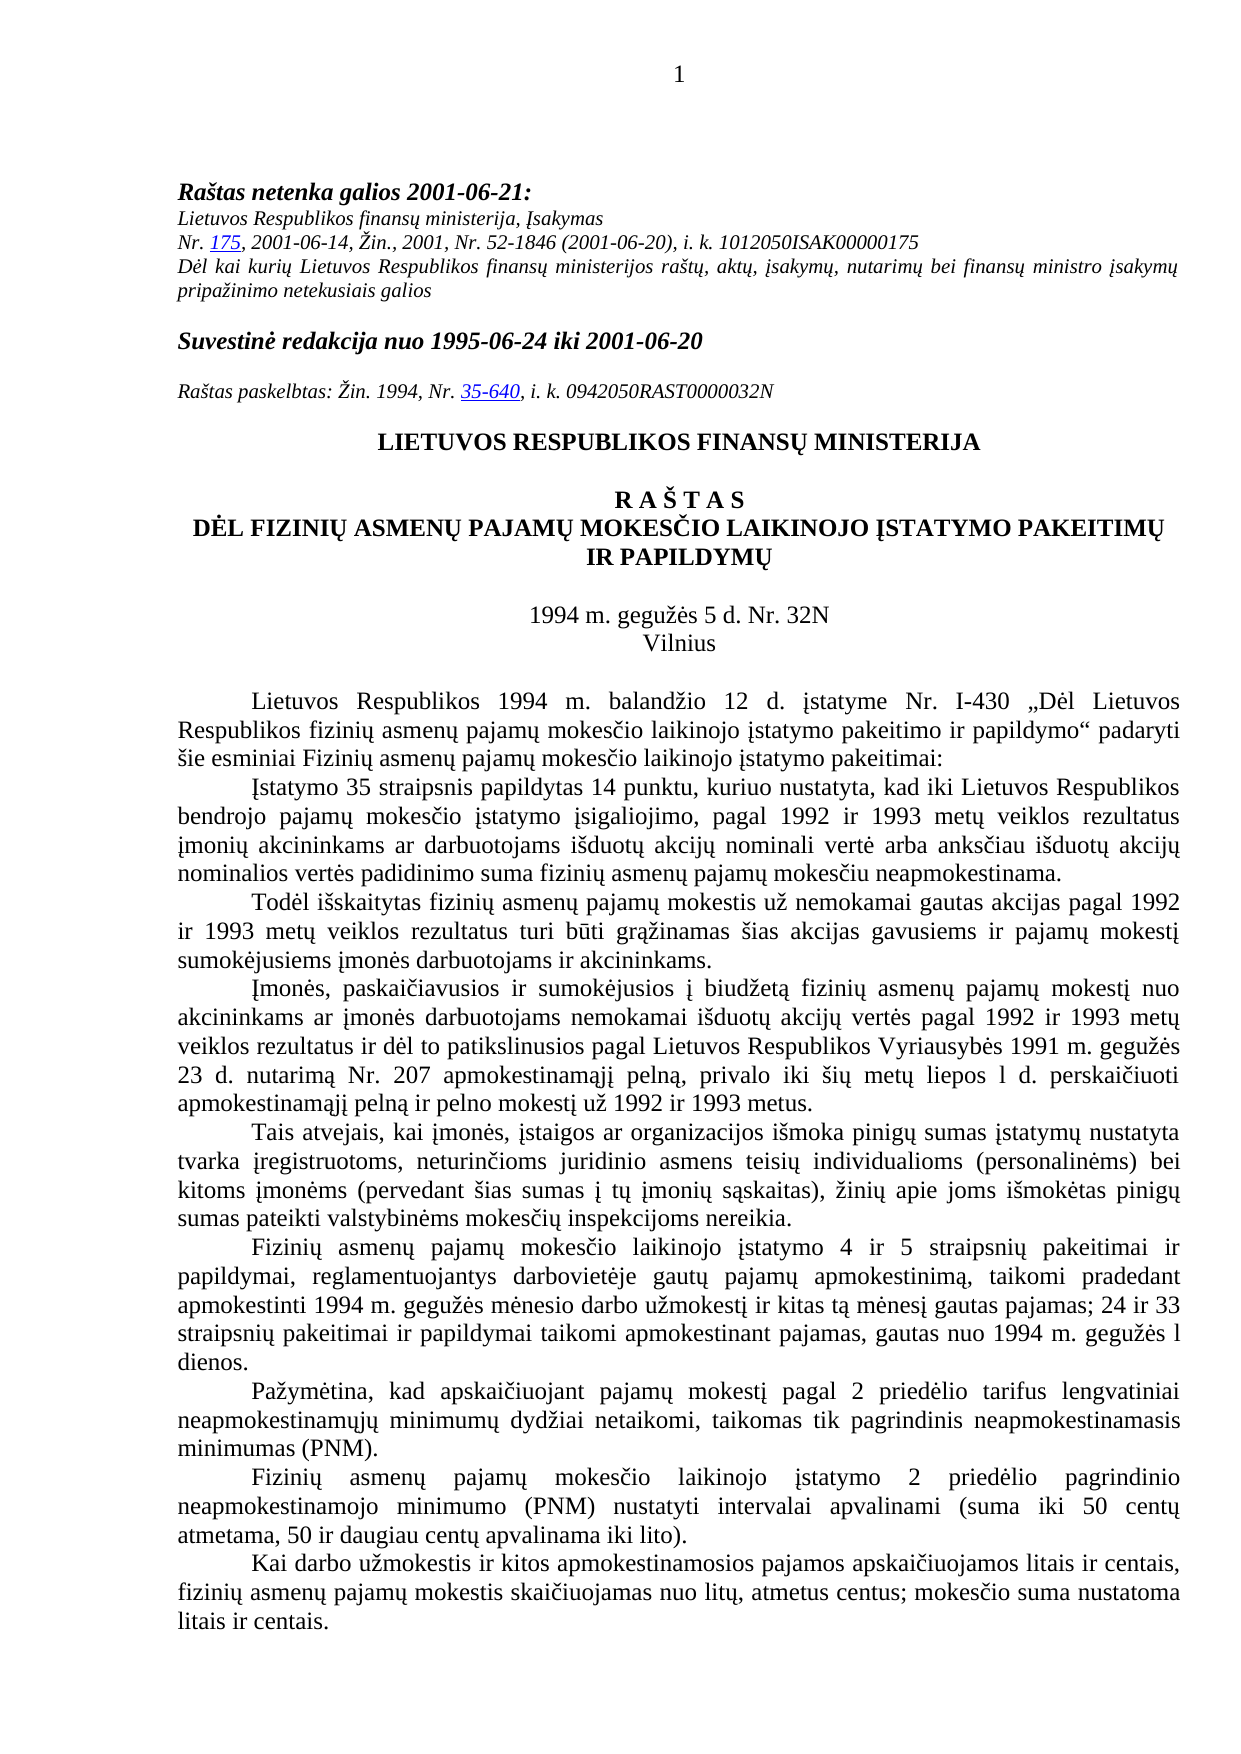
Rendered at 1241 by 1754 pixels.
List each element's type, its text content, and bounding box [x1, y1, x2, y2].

text Pažymėtina, kad apskaičiuojant pajamų mokestį pagal 2 priedėlio tarifus lengvatiniai neapmokestinamųjų minimumų dydžiai netaikomi, taikomas tik pagrindinis neapmokestinamasis minimumas (PNM). [177, 1376, 1181, 1462]
text LIETUVOS RESPUBLIKOS FINANSŲ MINISTERIJA [177, 427, 1181, 456]
text Įstatymo 35 straipsnis papildytas 14 punktu, kuriuo nustatyta, kad iki Lietuvos Respublikos bendrojo pajamų mokesčio įstatymo įsigaliojimo, pagal 1992 ir 1993 metų veiklos rezultatus įmonių akcininkams ar darbuotojams išduotų akcijų nominali vertė arba anksčiau išduotų akcijų nominalios vertės padidinimo suma fizinių asmenų pajamų mokesčiu neapmokestinama. [177, 772, 1181, 887]
text Raštas paskelbtas: Žin. 1994, Nr. 35-640, i. k. 0942050RAST0000032N [177, 379, 1181, 403]
text Lietuvos Respublikos 1994 m. balandžio 12 d. įstatyme Nr. I-430 „Dėl Lietuvos Respublikos fizinių asmenų pajamų mokesčio laikinojo įstatymo pakeitimo ir papildymo“ padaryti šie esminiai Fizinių asmenų pajamų mokesčio laikinojo įstatymo pakeitimai: [177, 686, 1181, 772]
text Nr. 175, 2001-06-14, Žin., 2001, Nr. 52-1846 (2001-06-20), i. k. 1012050ISAK00000175 [177, 230, 1181, 254]
text Tais atvejais, kai įmonės, įstaigos ar organizacijos išmoka pinigų sumas įstatymų nustatyta tvarka įregistruotoms, neturinčioms juridinio asmens teisių individualioms (personalinėms) bei kitoms įmonėms (pervedant šias sumas į tų įmonių sąskaitas), žinių apie joms išmokėtas pinigų sumas pateikti valstybinėms mokesčių inspekcijoms nereikia. [177, 1117, 1181, 1232]
text DĖL FIZINIŲ ASMENŲ PAJAMŲ MOKESČIO LAIKINOJO ĮSTATYMO PAKEITIMŲ IR PAPILDYMŲ [177, 513, 1181, 571]
text Įmonės, paskaičiavusios ir sumokėjusios į biudžetą fizinių asmenų pajamų mokestį nuo akcininkams ar įmonės darbuotojams nemokamai išduotų akcijų vertės pagal 1992 ir 1993 metų veiklos rezultatus ir dėl to patikslinusios pagal Lietuvos Respublikos Vyriausybės 1991 m. gegužės 23 d. nutarimą Nr. 207 apmokestinamąjį pelną, privalo iki šių metų liepos l d. perskaičiuoti apmokestinamąjį pelną ir pelno mokestį už 1992 ir 1993 metus. [177, 973, 1181, 1117]
text Todėl išskaitytas fizinių asmenų pajamų mokestis už nemokamai gautas akcijas pagal 1992 ir 1993 metų veiklos rezultatus turi būti grąžinamas šias akcijas gavusiems ir pajamų mokestį sumokėjusiems įmonės darbuotojams ir akcininkams. [177, 887, 1181, 973]
text Raštas netenka galios 2001-06-21: [177, 177, 1181, 206]
text Fizinių asmenų pajamų mokesčio laikinojo įstatymo 2 priedėlio pagrindinio neapmokestinamojo minimumo (PNM) nustatyti intervalai apvalinami (suma iki 50 centų atmetama, 50 ir daugiau centų apvalinama iki lito). [177, 1462, 1181, 1548]
text Lietuvos Respublikos finansų ministerija, Įsakymas [177, 206, 1181, 230]
text R A Š T A S [177, 485, 1181, 513]
text Suvestinė redakcija nuo 1995-06-24 iki 2001-06-20 [177, 326, 1181, 355]
text Kai darbo užmokestis ir kitos apmokestinamosios pajamos apskaičiuojamos litais ir centais, fizinių asmenų pajamų mokestis skaičiuojamas nuo litų, atmetus centus; mokesčio suma nustatoma litais ir centais. [177, 1548, 1181, 1635]
text Vilnius [177, 628, 1181, 657]
text Fizinių asmenų pajamų mokesčio laikinojo įstatymo 4 ir 5 straipsnių pakeitimai ir papildymai, reglamentuojantys darbovietėje gautų pajamų apmokestinimą, taikomi pradedant apmokestinti 1994 m. gegužės mėnesio darbo užmokestį ir kitas tą mėnesį gautas pajamas; 24 ir 33 straipsnių pakeitimai ir papildymai taikomi apmokestinant pajamas, gautas nuo 1994 m. gegužės l dienos. [177, 1232, 1181, 1376]
text Dėl kai kurių Lietuvos Respublikos finansų ministerijos raštų, aktų, įsakymų, nutarimų bei finansų ministro įsakymų pripažinimo netekusiais galios [177, 254, 1181, 302]
text 1994 m. gegužės 5 d. Nr. 32N [177, 600, 1181, 628]
